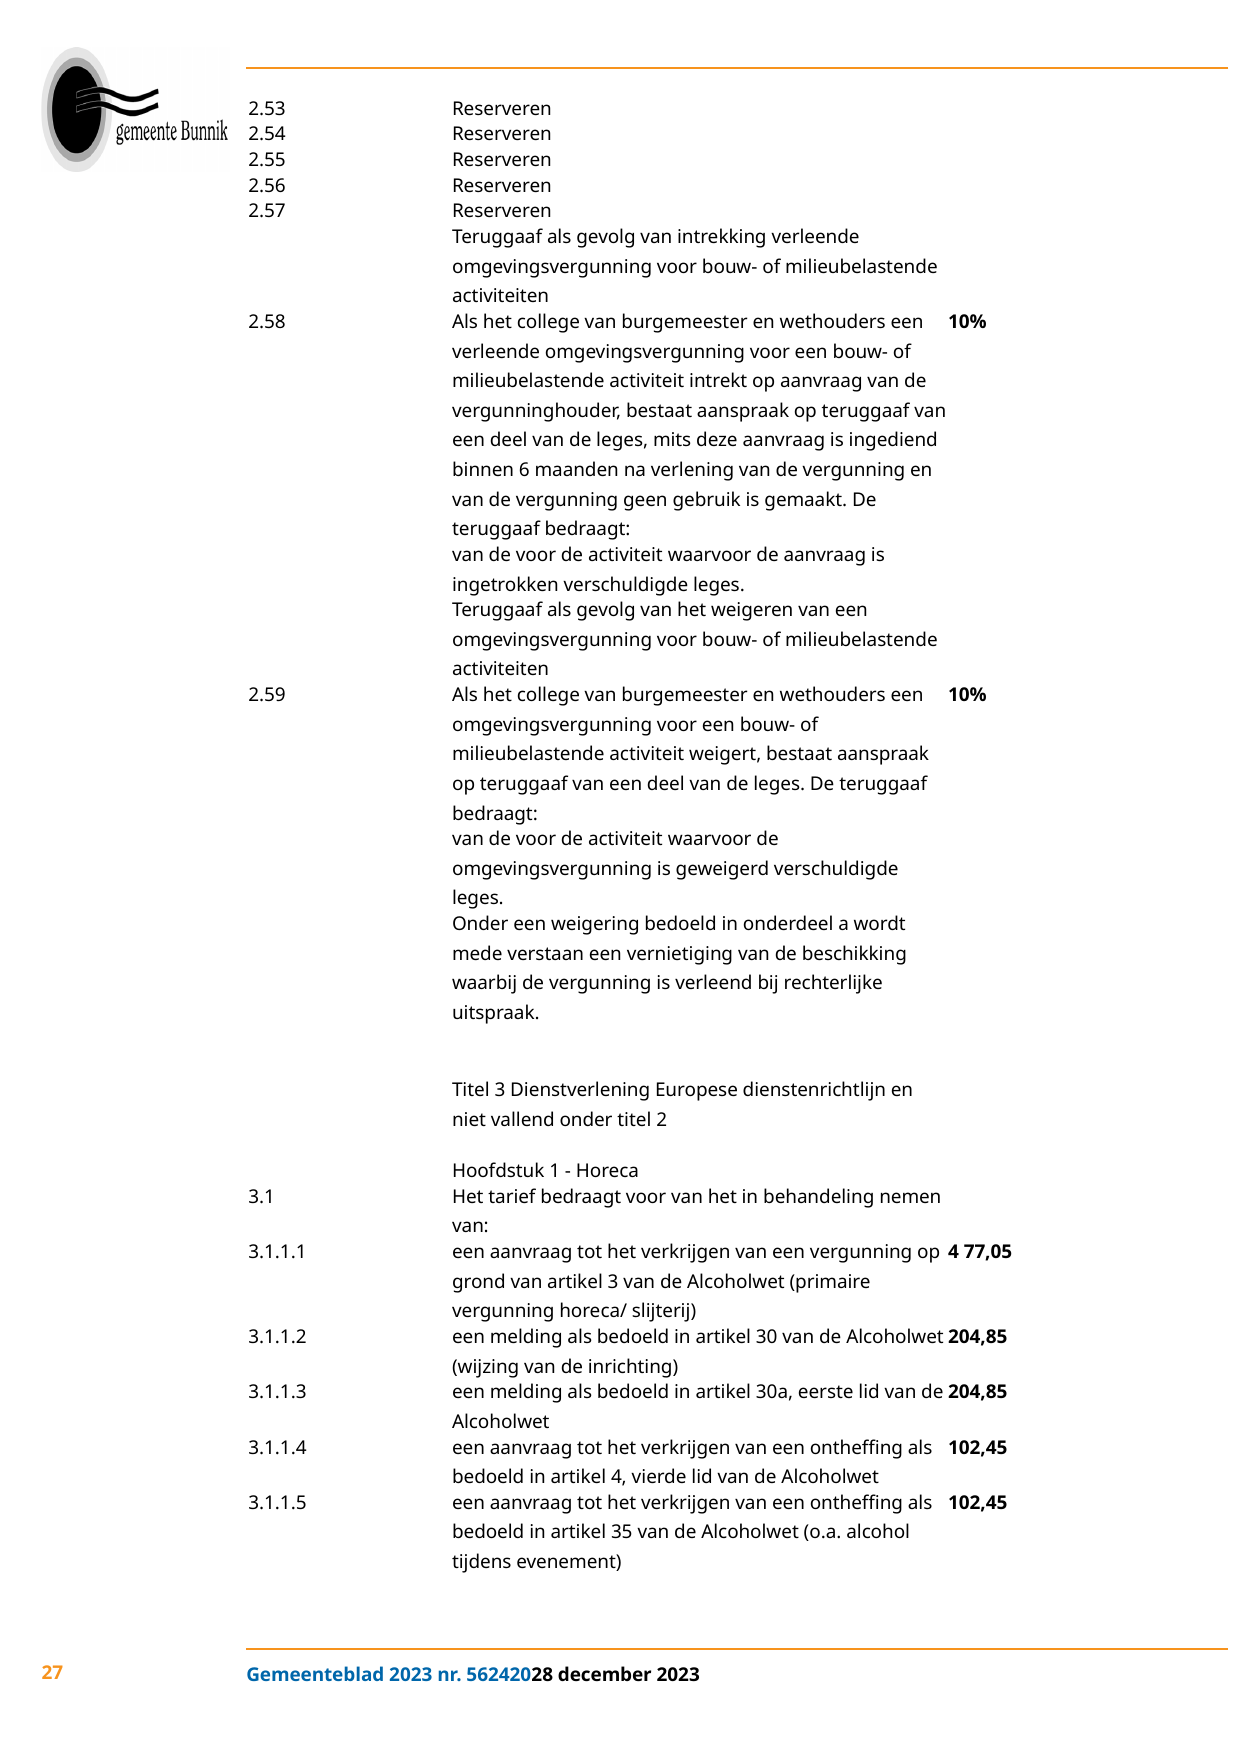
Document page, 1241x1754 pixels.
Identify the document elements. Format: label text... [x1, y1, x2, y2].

table_cell [452, 1051, 948, 1076]
table_cell 204,85 [948, 1379, 1152, 1434]
table_cell 3.1.1.2 [248, 1323, 452, 1378]
table_cell Reserveren [452, 198, 948, 223]
table_cell Als het college van burgemeester en wethouders een omgevingsvergunning voor een bouw- of milieubelastende activiteit weigert, bestaat aanspraak op teruggaaf van een deel van de leges. De teruggaaf bedraagt: [452, 681, 948, 825]
table_cell [248, 1157, 452, 1183]
table_cell [948, 95, 1152, 121]
table_cell [248, 1132, 452, 1157]
table_cell [948, 910, 1152, 1025]
table_cell [948, 825, 1152, 910]
table_cell [948, 198, 1152, 223]
table_cell een aanvraag tot het verkrijgen van een vergunning op grond van artikel 3 van de Alcoholwet (primaire vergunning horeca/ slijterij) [452, 1238, 948, 1323]
table_cell van de voor de activiteit waarvoor de omgevingsvergunning is geweigerd verschuldigde leges. [452, 825, 948, 910]
table_cell 2.53 [248, 95, 452, 121]
table_cell [248, 596, 452, 681]
table_cell 10% [948, 308, 1152, 541]
table_cell [948, 1025, 1152, 1051]
table_cell [452, 1132, 948, 1157]
table_cell Hoofdstuk 1 - Horeca [452, 1157, 948, 1183]
table_cell [248, 224, 452, 308]
table_cell 3.1.1.5 [248, 1489, 452, 1574]
table_cell [948, 1076, 1152, 1132]
table_cell een aanvraag tot het verkrijgen van een ontheffing als bedoeld in artikel 4, vierde lid van de Alcoholwet [452, 1434, 948, 1489]
table_cell Reserveren [452, 146, 948, 172]
table_cell Teruggaaf als gevolg van intrekking verleende omgevingsvergunning voor bouw- of milieubelastende activiteiten [452, 224, 948, 308]
table_cell 2.57 [248, 198, 452, 223]
table_cell 204,85 [948, 1323, 1152, 1378]
table_cell [248, 1051, 452, 1076]
table_cell een melding als bedoeld in artikel 30 van de Alcoholwet (wijzing van de inrichting) [452, 1323, 948, 1378]
table_cell 3.1.1.4 [248, 1434, 452, 1489]
table_cell 2.58 [248, 308, 452, 541]
table_cell 3.1 [248, 1183, 452, 1238]
table_cell [948, 596, 1152, 681]
picture [41, 47, 231, 172]
table_cell Het tarief bedraagt voor van het in behandeling nemen van: [452, 1183, 948, 1238]
table_cell [948, 541, 1152, 596]
table_cell [452, 1025, 948, 1051]
table_cell [948, 224, 1152, 308]
table_cell 102,45 [948, 1434, 1152, 1489]
table_cell [948, 1183, 1152, 1238]
table_cell [248, 541, 452, 596]
table_cell van de voor de activiteit waarvoor de aanvraag is ingetrokken verschuldigde leges. [452, 541, 948, 596]
table_cell [248, 1076, 452, 1132]
table_cell 3.1.1.3 [248, 1379, 452, 1434]
table_cell Reserveren [452, 95, 948, 121]
table_cell Als het college van burgemeester en wethouders een verleende omgevingsvergunning voor een bouw- of milieubelastende activiteit intrekt op aanvraag van de vergunninghouder, bestaat aanspraak op teruggaaf van een deel van de leges, mits deze aanvraag is ingediend binnen 6 maanden na verlening van de vergunning en van de vergunning geen gebruik is gemaakt. De teruggaaf bedraagt: [452, 308, 948, 541]
table_cell [248, 910, 452, 1025]
table_cell [948, 172, 1152, 198]
table_cell 3.1.1.1 [248, 1238, 452, 1323]
table_cell [452, 1574, 948, 1600]
table_cell [248, 1574, 452, 1600]
table_cell Teruggaaf als gevolg van het weigeren van een omgevingsvergunning voor bouw- of milieubelastende activiteiten [452, 596, 948, 681]
table_cell Reserveren [452, 172, 948, 198]
table_cell [948, 1574, 1152, 1600]
table_cell [248, 1025, 452, 1051]
table_cell Onder een weigering bedoeld in onderdeel a wordt mede verstaan een vernietiging van de beschikking waarbij de vergunning is verleend bij rechterlijke uitspraak. [452, 910, 948, 1025]
table_cell 2.54 [248, 121, 452, 146]
table_cell 2.59 [248, 681, 452, 825]
table_cell een melding als bedoeld in artikel 30a, eerste lid van de Alcoholwet [452, 1379, 948, 1434]
table_cell [948, 1132, 1152, 1157]
table_cell 2.55 [248, 146, 452, 172]
table_cell 102,45 [948, 1489, 1152, 1574]
table_cell 4 77,05 [948, 1238, 1152, 1323]
table_cell [948, 121, 1152, 146]
table_cell 10% [948, 681, 1152, 825]
table_cell [948, 1157, 1152, 1183]
table_cell Reserveren [452, 121, 948, 146]
table_cell [948, 1051, 1152, 1076]
table_cell een aanvraag tot het verkrijgen van een ontheffing als bedoeld in artikel 35 van de Alcoholwet (o.a. alcohol tijdens evenement) [452, 1489, 948, 1574]
table_cell [248, 825, 452, 910]
table_cell 2.56 [248, 172, 452, 198]
table_cell Titel 3 Dienstverlening Europese dienstenrichtlijn en niet vallend onder titel 2 [452, 1076, 948, 1132]
table_cell [948, 146, 1152, 172]
